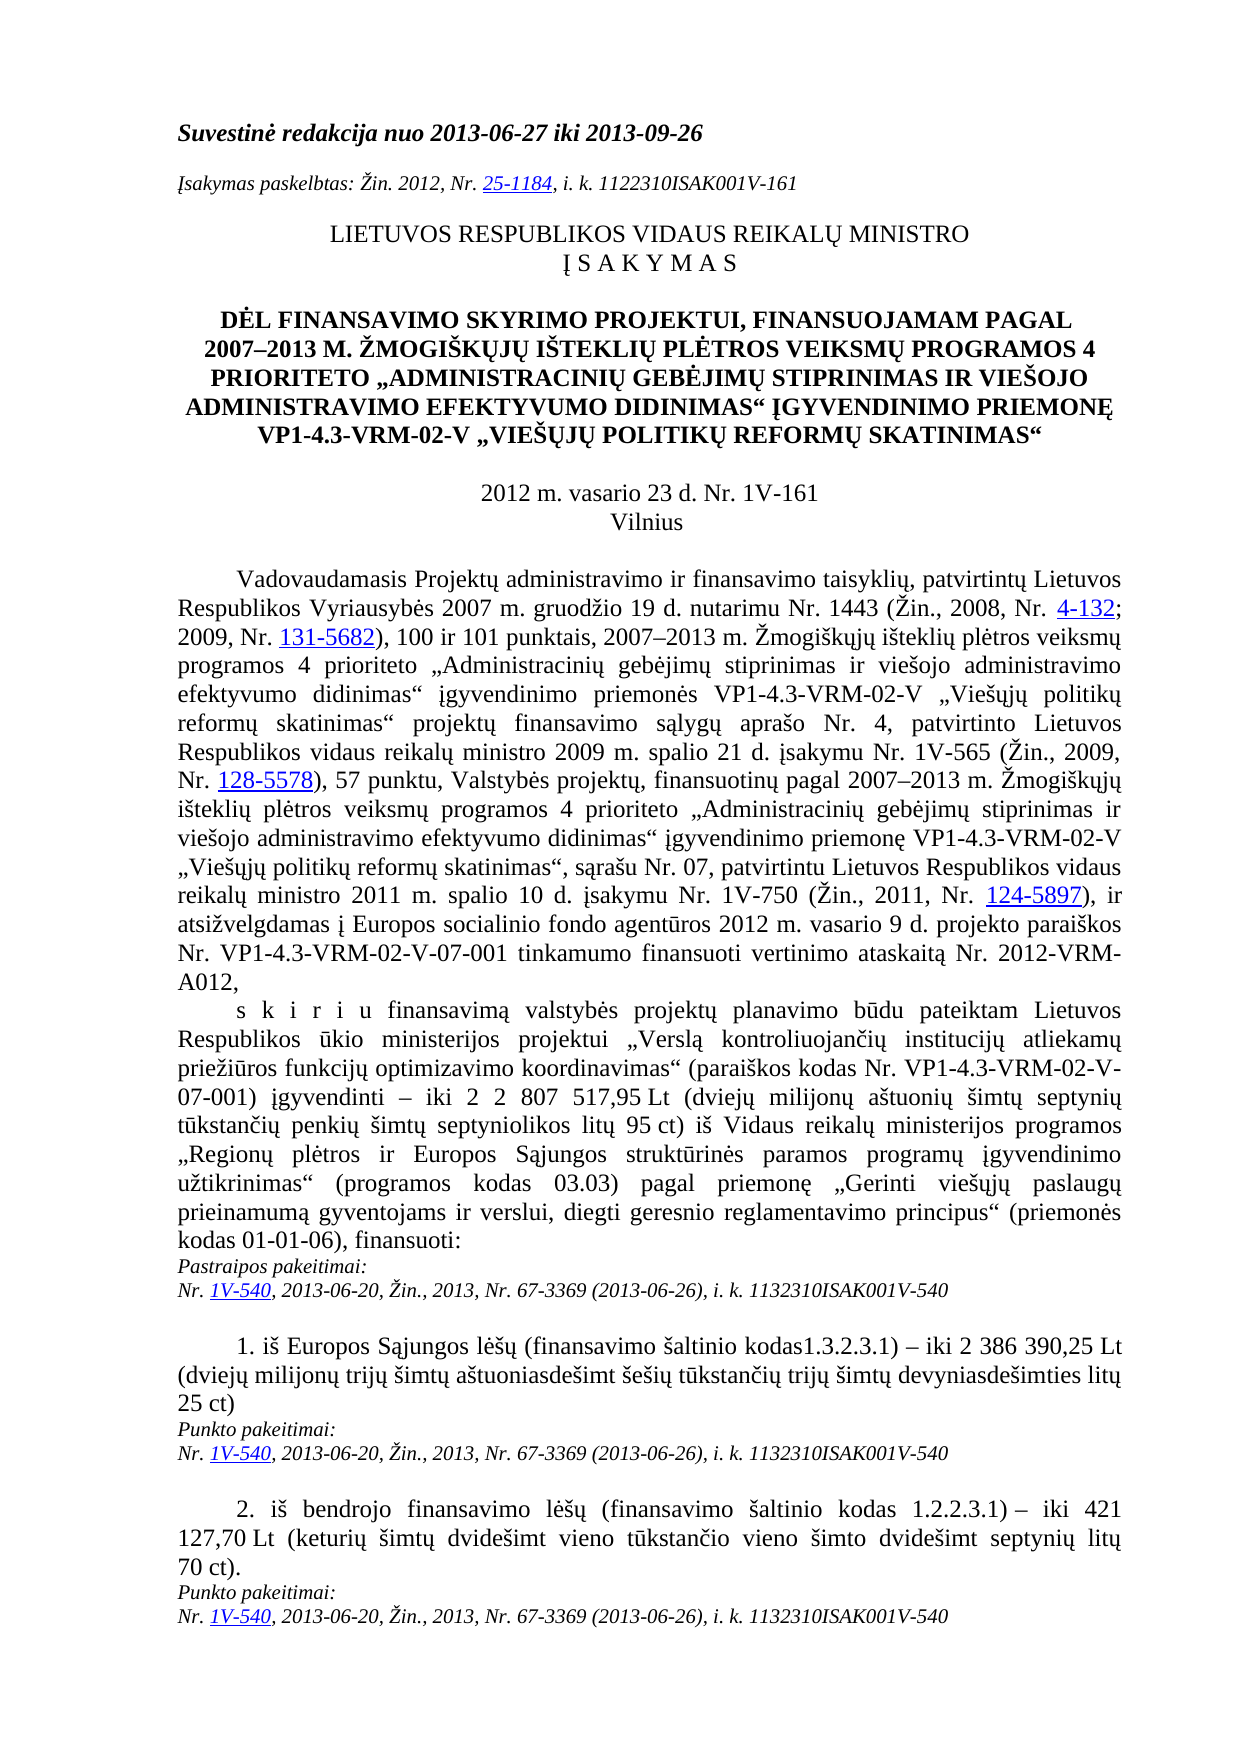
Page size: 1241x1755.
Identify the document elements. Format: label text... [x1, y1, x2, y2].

text Suvestinė redakcija nuo 2013-06-27 iki 2013-09-26 [177, 118, 1122, 147]
text 1. iš Europos Sąjungos lėšų (finansavimo šaltinio kodas1.3.2.3.1) – iki 2 386 390,25 Lt (dviejų milijonų trijų šimtų aštuoniasdešimt šešių tūkstančių trijų šimtų devyniasdešimties litų 25 ct) [177, 1331, 1122, 1417]
text 2. iš bendrojo finansavimo lėšų (finansavimo šaltinio kodas 1.2.2.3.1) – iki 421 127,70 Lt (keturių šimtų dvidešimt vieno tūkstančio vieno šimto dvidešimt septynių litų 70 ct). [177, 1494, 1122, 1580]
text Pastraipos pakeitimai: [177, 1254, 1122, 1278]
text Punkto pakeitimai: [177, 1417, 1122, 1441]
text Įsakymas paskelbtas: Žin. 2012, Nr. 25-1184, i. k. 1122310ISAK001V-161 [177, 171, 1122, 195]
text 2012 m. vasario 23 d. Nr. 1V-161 [177, 478, 1122, 507]
text Vadovaudamasis Projektų administravimo ir finansavimo taisyklių, patvirtintų Lietuvos Respublikos Vyriausybės 2007 m. gruodžio 19 d. nutarimu Nr. 1443 (Žin., 2008, Nr. 4-132; 2009, Nr. 131-5682), 100 ir 101 punktais, 2007–2013 m. Žmogiškųjų išteklių plėtros veiksmų programos 4 prioriteto „Administracinių gebėjimų stiprinimas ir viešojo administravimo efektyvumo didinimas“ įgyvendinimo priemonės VP1-4.3-VRM-02-V „Viešųjų politikų reformų skatinimas“ projektų finansavimo sąlygų aprašo Nr. 4, patvirtinto Lietuvos Respublikos vidaus reikalų ministro 2009 m. spalio 21 d. įsakymu Nr. 1V-565 (Žin., 2009, Nr. 128-5578), 57 punktu, Valstybės projektų, finansuotinų pagal 2007–2013 m. Žmogiškųjų išteklių plėtros veiksmų programos 4 prioriteto „Administracinių gebėjimų stiprinimas ir viešojo administravimo efektyvumo didinimas“ įgyvendinimo priemonę VP1-4.3-VRM-02-V „Viešųjų politikų reformų skatinimas“, sąrašu Nr. 07, patvirtintu Lietuvos Respublikos vidaus reikalų ministro 2011 m. spalio 10 d. įsakymu Nr. 1V-750 (Žin., 2011, Nr. 124-5897), ir atsižvelgdamas į Europos socialinio fondo agentūros 2012 m. vasario 9 d. projekto paraiškos Nr. VP1-4.3-VRM-02-V-07-001 tinkamumo finansuoti vertinimo ataskaitą Nr. 2012-VRM-A012, [177, 564, 1122, 995]
text LIETUVOS RESPUBLIKOS VIDAUS REIKALŲ MINISTRO [177, 219, 1122, 248]
text Nr. 1V-540, 2013-06-20, Žin., 2013, Nr. 67-3369 (2013-06-26), i. k. 1132310ISAK001V-540 [177, 1278, 1122, 1302]
text Nr. 1V-540, 2013-06-20, Žin., 2013, Nr. 67-3369 (2013-06-26), i. k. 1132310ISAK001V-540 [177, 1441, 1122, 1465]
text Nr. 1V-540, 2013-06-20, Žin., 2013, Nr. 67-3369 (2013-06-26), i. k. 1132310ISAK001V-540 [177, 1604, 1122, 1628]
text s k i r i u finansavimą valstybės projektų planavimo būdu pateiktam Lietuvos Respublikos ūkio ministerijos projektui „Verslą kontroliuojančių institucijų atliekamų priežiūros funkcijų optimizavimo koordinavimas“ (paraiškos kodas Nr. VP1-4.3-VRM-02-V-07-001) įgyvendinti – iki 2 2 807 517,95 Lt (dviejų milijonų aštuonių šimtų septynių tūkstančių penkių šimtų septyniolikos litų 95 ct) iš Vidaus reikalų ministerijos programos „Regionų plėtros ir Europos Sąjungos struktūrinės paramos programų įgyvendinimo užtikrinimas“ (programos kodas 03.03) pagal priemonę „Gerinti viešųjų paslaugų prieinamumą gyventojams ir verslui, diegti geresnio reglamentavimo principus“ (priemonės kodas 01-01-06), finansuoti: [177, 995, 1122, 1254]
text Vilnius [177, 507, 1122, 535]
text Į S A K Y M A S [177, 248, 1122, 277]
text DĖL FINANSAVIMO SKYRIMO PROJEKTUI, FINANSUOJAMAM PAGAL 2007–2013 M. ŽMOGIŠKŲJŲ IŠTEKLIŲ PLĖTROS VEIKSMŲ PROGRAMOS 4 PRIORITETO „ADMINISTRACINIŲ GEBĖJIMŲ STIPRINIMAS IR VIEŠOJO ADMINISTRAVIMO EFEKTYVUMO DIDINIMAS“ ĮGYVENDINIMO PRIEMONĘ VP1-4.3-VRM-02-V „VIEŠŲJŲ POLITIKŲ REFORMŲ SKATINIMAS“ [177, 305, 1122, 449]
text Punkto pakeitimai: [177, 1580, 1122, 1604]
